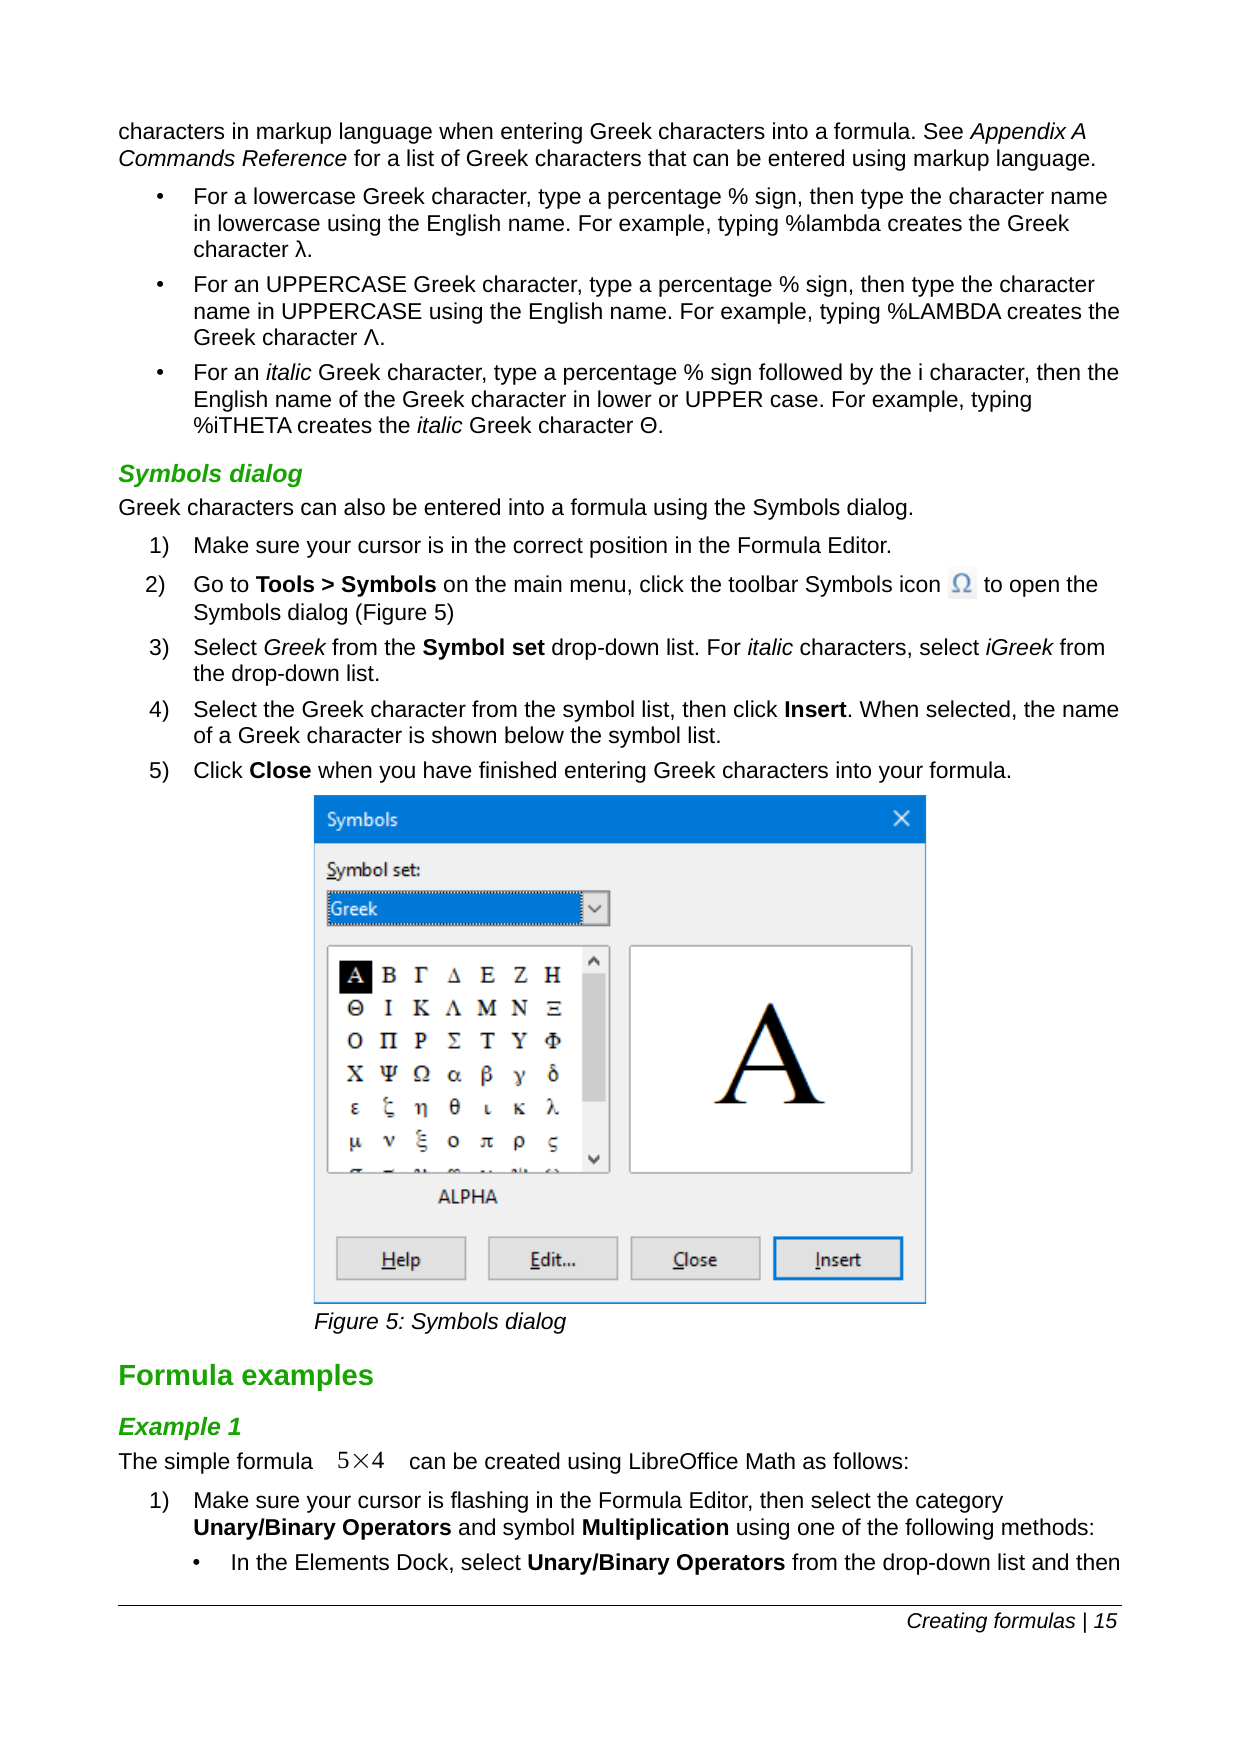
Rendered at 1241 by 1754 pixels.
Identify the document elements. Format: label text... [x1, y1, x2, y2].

subtitle Example 1 [118, 1412, 1122, 1441]
list For a lowercase Greek character, type a percentage % sign, then type the character name in lowercase using the English name. For example, typing %lambda creates the Greek character λ. [156, 183, 1122, 262]
list Make sure your cursor is flashing in the Formula Editor, then select the category Unary/Binary Operators and symbol Multiplication using one of the following methods: [169, 1487, 1122, 1540]
subtitle Symbols dialog [118, 459, 1122, 488]
list For an UPPERCASE Greek character, type a percentage % sign, then type the character name in UPPERCASE using the English name. For example, typing %LAMBDA creates the Greek character Λ. [156, 271, 1122, 350]
picture [947, 567, 978, 599]
list Make sure your cursor is in the correct position in the Formula Editor. [169, 532, 1122, 559]
picture [313, 795, 927, 1304]
list In the Elements Dock, select Unary/Binary Operators from the drop-down list and then [192, 1549, 1122, 1575]
list Click Close when you have finished entering Greek characters into your formula. [169, 757, 1122, 783]
list For an italic Greek character, type a percentage % sign followed by the i character, then the English name of the Greek character in lower or UPPER case. For example, typing %iTHETA creates the italic Greek character Θ. [156, 359, 1122, 438]
list Go to Tools > Symbols on the main menu, click the toolbar Symbols icon to open the Symbols dialog (Figure 5) [165, 568, 1122, 625]
list Select Greek from the Symbol set drop-down list. For italic characters, select iGreek from the drop-down list. [169, 634, 1122, 687]
text The simple formula can be created using LibreOffice Math as follows: [118, 1447, 1122, 1474]
text Figure 5: Symbols dialog [314, 1304, 926, 1334]
list Select the Greek character from the symbol list, then click Insert. When selected, the name of a Greek character is shown below the symbol list. [169, 696, 1122, 748]
text characters in markup language when entering Greek characters into a formula. See Appendix A Commands Reference for a list of Greek characters that can be entered using markup language. [118, 118, 1122, 171]
subtitle Formula examples [118, 1358, 1122, 1392]
text Greek characters can also be entered into a formula using the Symbols dialog. [118, 493, 1122, 520]
